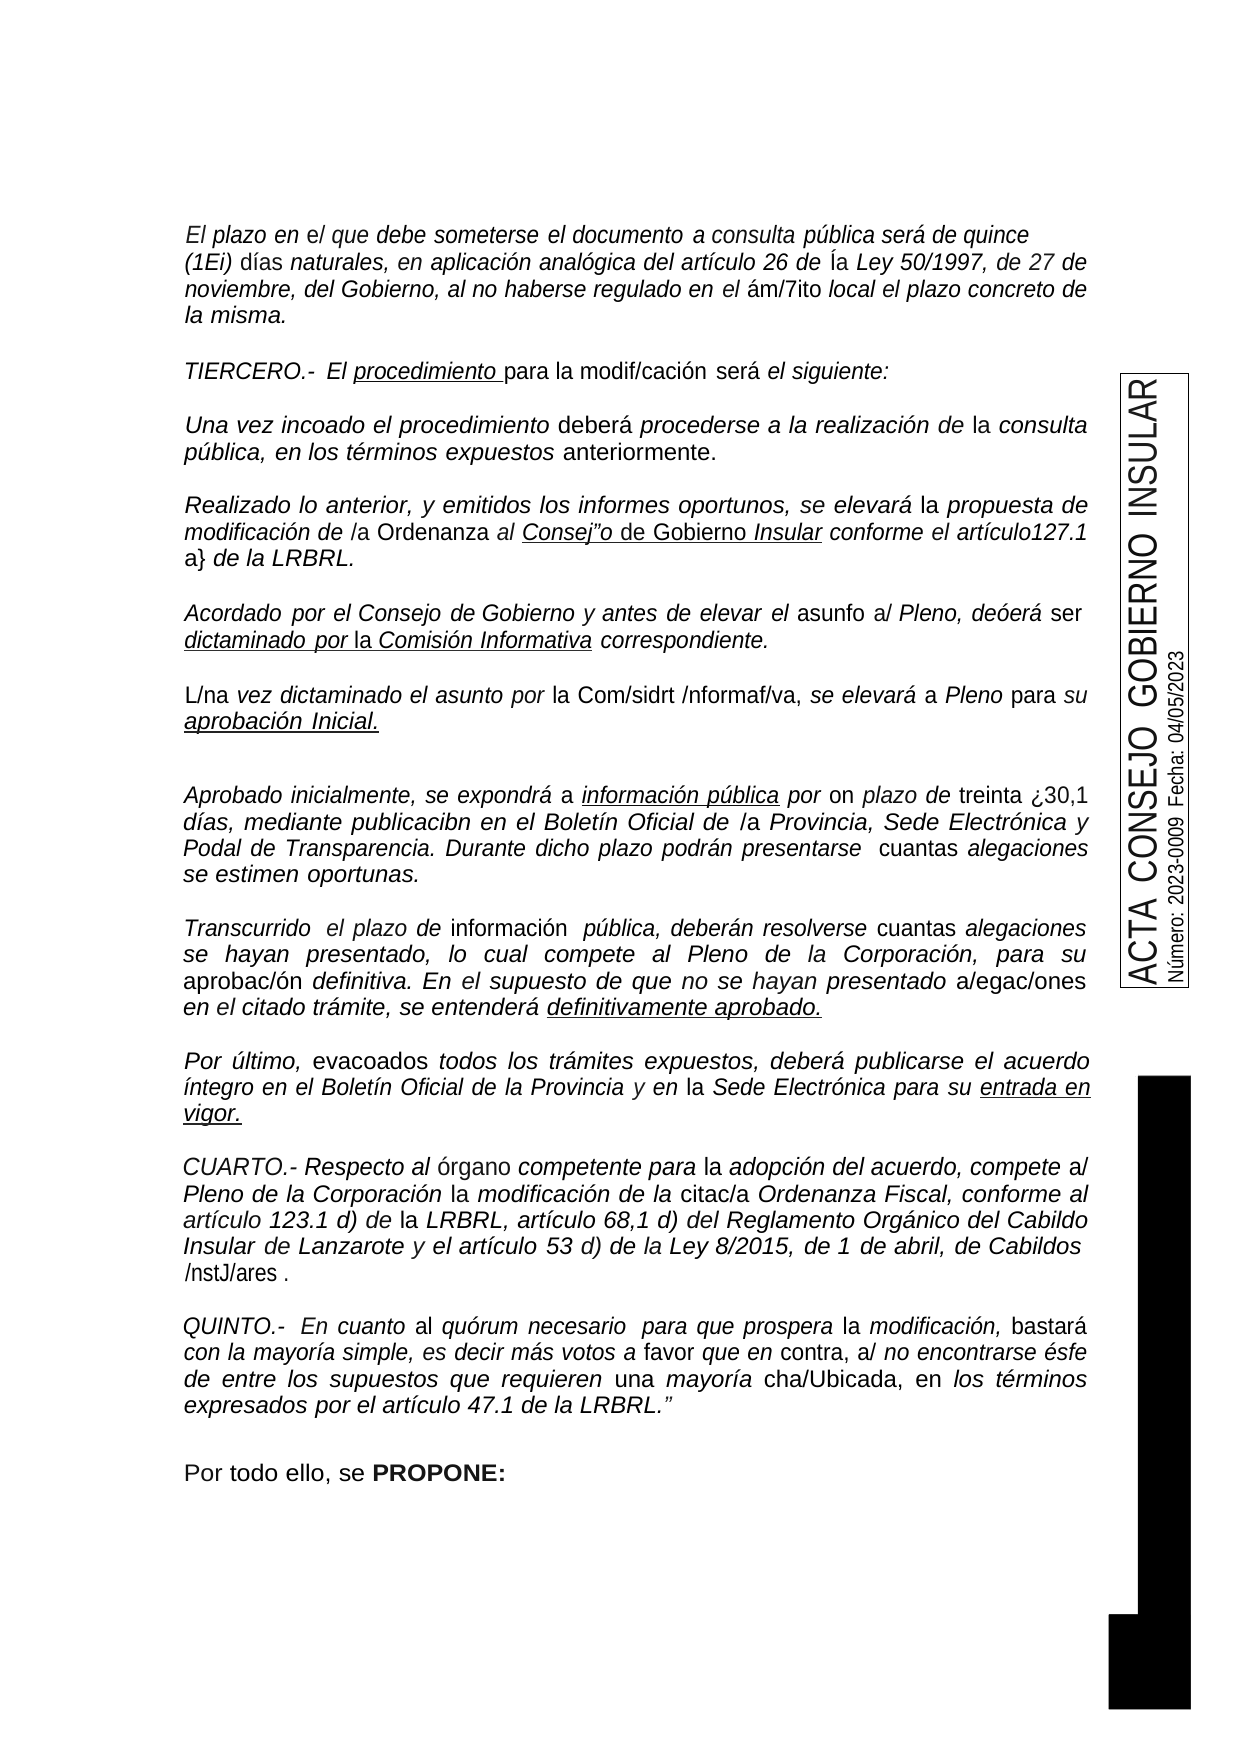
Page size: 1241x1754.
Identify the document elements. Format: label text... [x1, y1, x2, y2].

text Por todo ello, se PROPONE: [183, 1459, 1107, 1486]
text dictaminado por la Comisión Informativa correspondiente. [184, 627, 1120, 654]
text CUARTO.- Respecto al órgano competente para la adopción del acuerdo, compete a/ Pleno de la Corporación la modificación de la citac/a Ordenanza Fiscal, conforme al artículo 123.1 d) de la LRBRL, artículo 68,1 d) del Reglamento Orgánico del Cabildo Insular de Lanzarote y el artículo 53 d) de la Ley 8/2015, de 1 de abril, de Cabildos [182, 1154, 1088, 1260]
text [1192, 1459, 1232, 1486]
text Transcurrido el plazo de información pública, deberán resolverse cuantas alegaciones se hayan presentado, lo cual compete al Pleno de la Corporación, para su aprobac/ón definitiva. En el supuesto de que no se hayan presentado a/egac/ones en el citado trámite, se entenderá definitivamente aprobado. [183, 916, 1087, 1020]
text [1189, 627, 1232, 654]
text [1192, 1260, 1232, 1287]
text (1Ei) días naturales, en aplicación analógica del artículo 26 de Ía Ley 50/1997, de 27 de noviembre, del Gobierno, al no haberse regulado en el ám/7ito local el plazo concreto de la misma. [184, 250, 1087, 328]
text Acordado por el Consejo de Gobierno y antes de elevar el asunfo a/ Pleno, deóerá ser [184, 600, 1120, 627]
text L/na vez dictaminado el asunto por la Com/sidrt /nformaf/va, se elevará a Pleno para su aprobación Inicial. [184, 683, 1088, 735]
text TIERCERO.- El procedimiento para la modif/cación será el siguiente: [183, 357, 1232, 384]
text ACTA CONSEJO GOBIERNO INSULAR [1121, 375, 1164, 987]
text /nstJ/ares . [185, 1260, 1107, 1287]
picture [1107, 1074, 1192, 1710]
text Por último, evacoados todos los trámites expuestos, deberá publicarse el acuerdo íntegro en el Boletín Oficial de la Provincia y en la Sede Electrónica para su entrada en vigor. [183, 1048, 1091, 1127]
text El plazo en e/ que debe someterse el documento a consulta pública será de quince [185, 220, 1232, 248]
text Aprobado inicialmente, se expondrá a información pública por on plazo de treinta ¿30,1 días, mediante publicacibn en el Boletín Oficial de /a Provincia, Sede Electrónica y Podal de Transparencia. Durante dicho plazo podrán presentarse cuantas alegaciones se estimen oportunas. [183, 783, 1088, 888]
text Realizado lo anterior, y emitidos los informes oportunos, se elevará la propuesta de modificación de /a Ordenanza al Consej”o de Gobierno Insular conforme el artículo127.1 a} de la LRBRL. [184, 493, 1088, 572]
text Una vez incoado el procedimiento deberá procederse a la realización de la consulta pública, en los términos expuestos anteriormente. [184, 413, 1088, 465]
text QUINTO.- En cuanto al quórum necesario para que prospera la modificación, bastará con la mayoría simple, es decir más votos a favor que en contra, a/ no encontrarse ésfe de entre los supuestos que requieren una mayoría cha/Ubicada, en los términos expresados por el artículo 47.1 de la LRBRL.” [183, 1313, 1087, 1418]
text Número: 2023-0009 Fecha: 04/05/2023 [1164, 377, 1186, 987]
